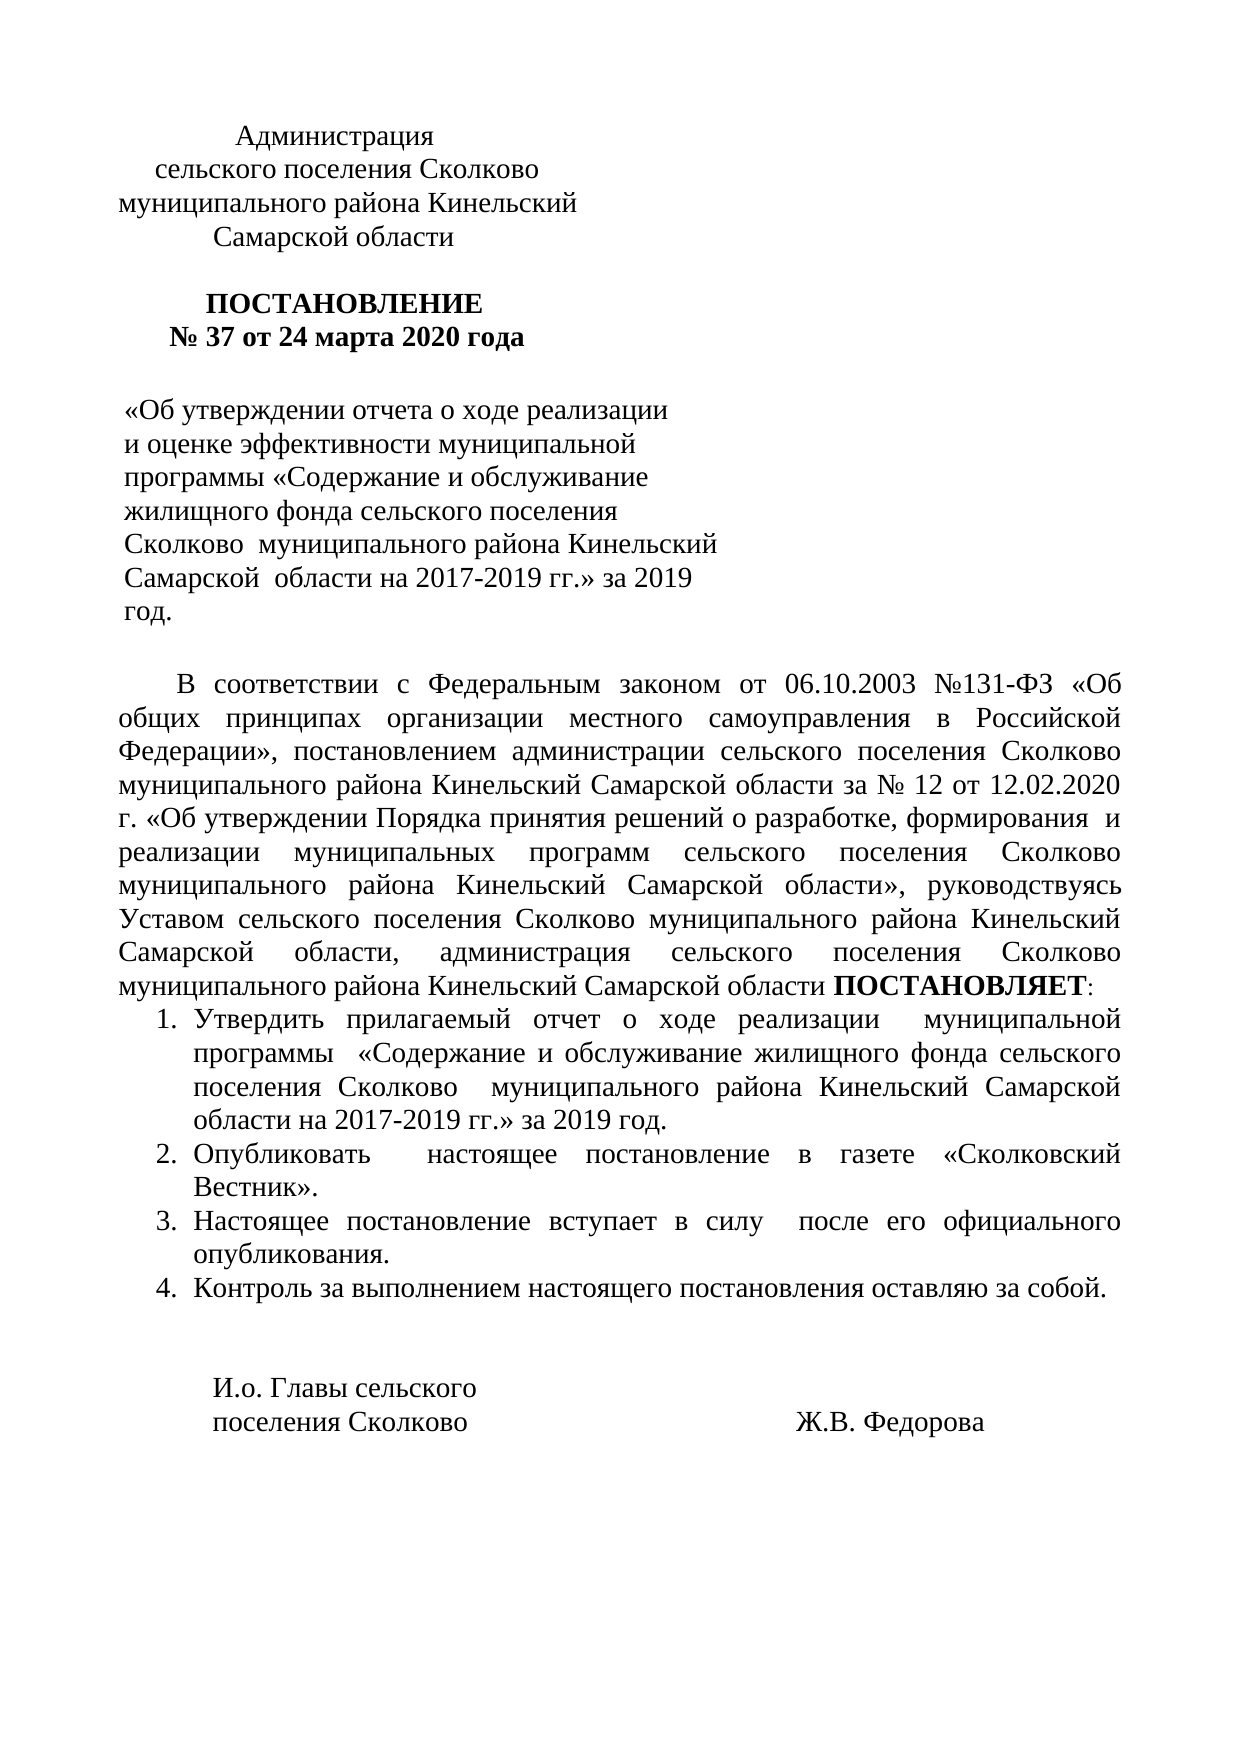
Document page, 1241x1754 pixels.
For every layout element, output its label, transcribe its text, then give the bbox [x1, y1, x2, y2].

list Опубликовать настоящее постановление в газете «Сколковский Вестник». [156, 1136, 1122, 1203]
list Утвердить прилагаемый отчет о ходе реализации муниципальной программы «Содержание и обслуживание жилищного фонда сельского поселения Сколково муниципального района Кинельский Самарской области на 2017-2019 гг.» за 2019 год. [156, 1002, 1122, 1136]
text № 37 от 24 марта 2020 года [118, 319, 1122, 353]
text поселения Сколково Ж.В. Федорова [118, 1404, 1122, 1438]
text Самарской области [118, 219, 1122, 252]
table_header «Об утверждении отчета о ходе реализации и оценке эффективности муниципальной программы «Содержание и обслуживание жилищного фонда сельского поселения Сколково муниципального района Кинельский Самарской области на 2017-2019 гг.» за 2019 год. [118, 386, 734, 666]
text И.о. Главы сельского [118, 1371, 1122, 1404]
text Администрация [118, 118, 1122, 152]
text ПОСТАНОВЛЕНИЕ [118, 286, 1122, 319]
list Настоящее постановление вступает в силу после его официального опубликования. [156, 1203, 1122, 1270]
list Контроль за выполнением настоящего постановления оставляю за собой. [156, 1270, 1122, 1303]
text сельского поселения Сколково [118, 152, 1122, 185]
text муниципального района Кинельский [118, 185, 1122, 219]
text В соответствии с Федеральным законом от 06.10.2003 №131-ФЗ «Об общих принципах организации местного самоуправления в Российской Федерации», постановлением администрации сельского поселения Сколково муниципального района Кинельский Самарской области за № 12 от 12.02.2020 г. «Об утверждении Порядка принятия решений о разработке, формирования и реализации муниципальных программ сельского поселения Сколково муниципального района Кинельский Самарской области», руководствуясь Уставом сельского поселения Сколково муниципального района Кинельский Самарской области, администрация сельского поселения Сколково муниципального района Кинельский Самарской области ПОСТАНОВЛЯЕТ: [118, 666, 1122, 1002]
